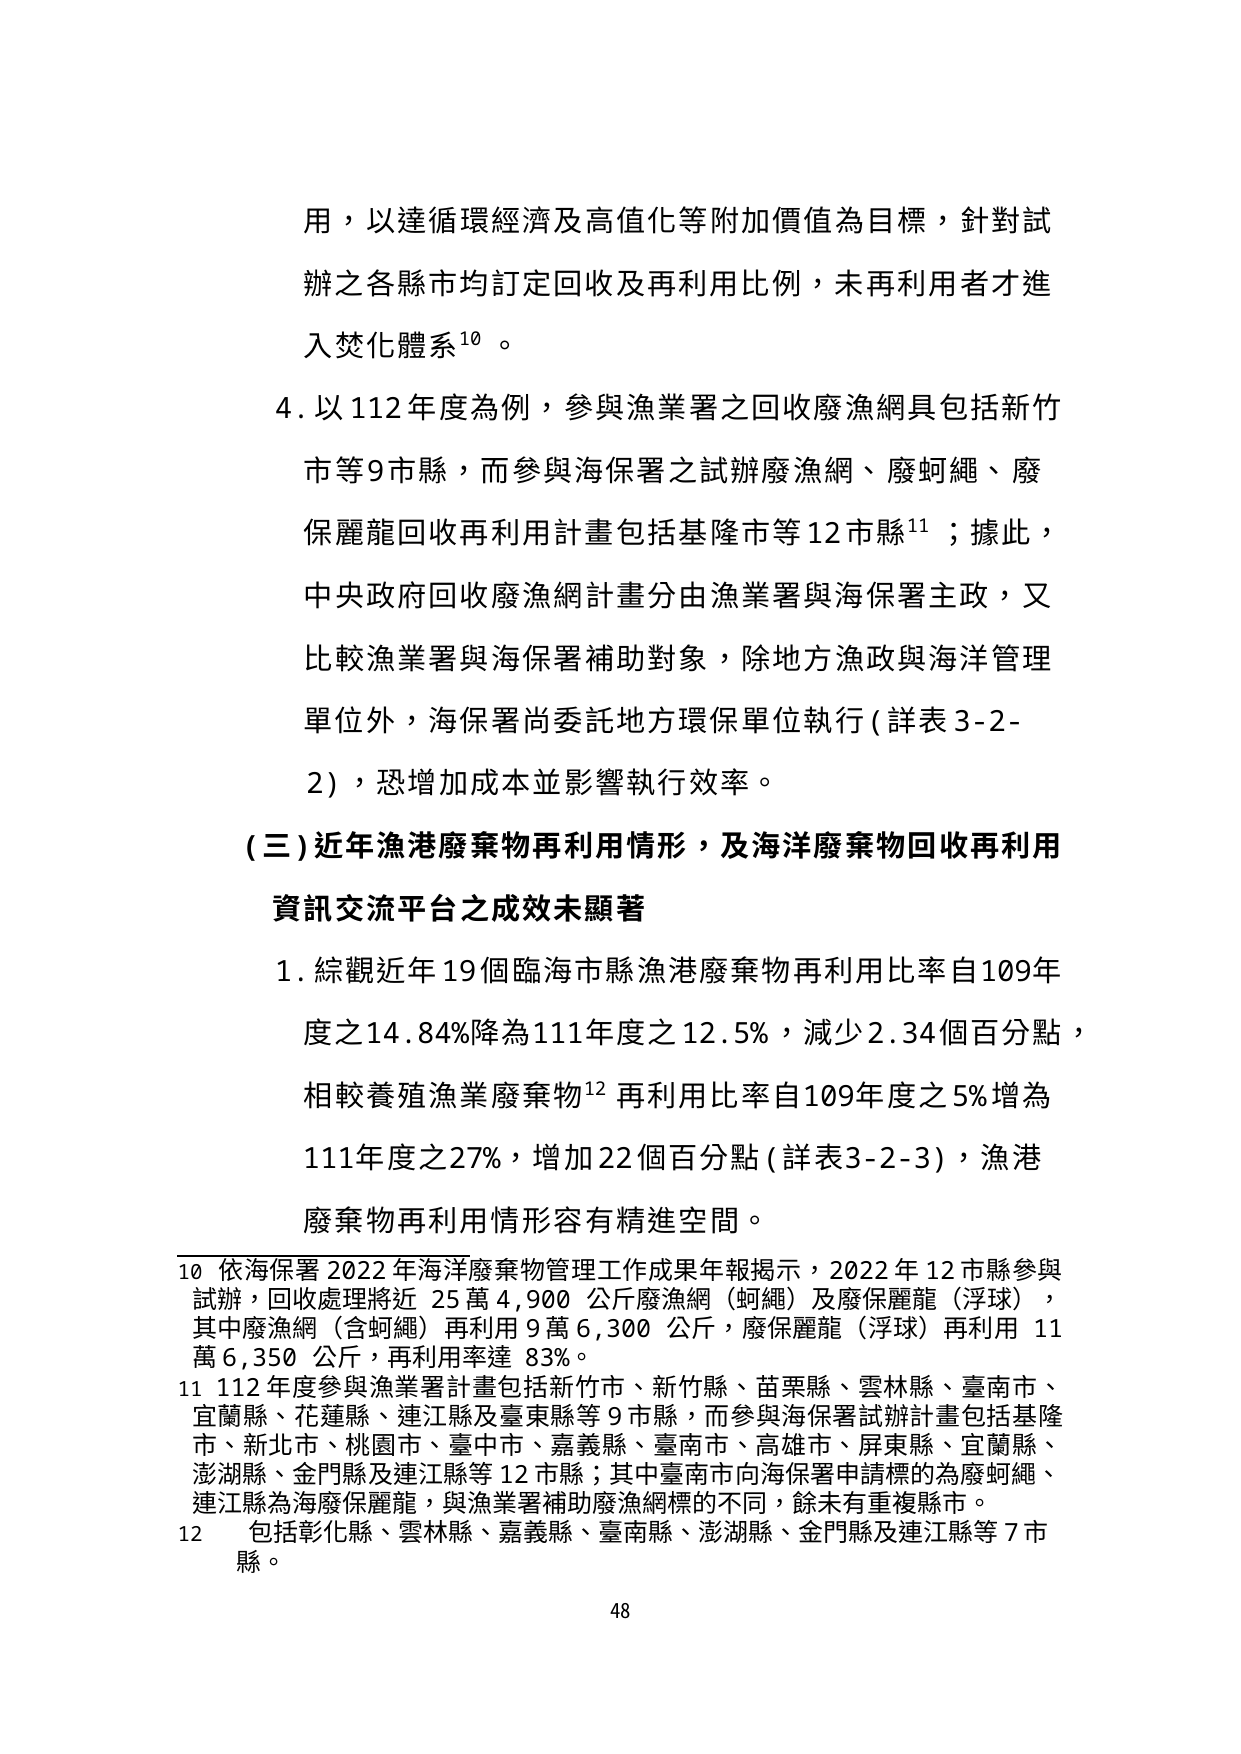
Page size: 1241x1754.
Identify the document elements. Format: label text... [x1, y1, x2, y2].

text 包括彰化縣、雲林縣、嘉義縣、臺南縣、澎湖縣、金門縣及連江縣等7市縣。 [177, 1518, 1063, 1577]
text 112年度參與漁業署計畫包括新竹市、新竹縣、苗栗縣、雲林縣、臺南市、宜蘭縣、花蓮縣、連江縣及臺東縣等9市縣，而參與海保署試辦計畫包括基隆市、新北市、桃園市、臺中市、嘉義縣、臺南市、高雄市、屏東縣、宜蘭縣、澎湖縣、金門縣及連江縣等12市縣；其中臺南市向海保署申請標的為廢蚵繩、連江縣為海廢保麗龍，與漁業署補助廢漁網標的不同，餘未有重複縣市。 [177, 1373, 1063, 1518]
text 用，以達循環經濟及高值化等附加價值為目標，針對試辦之各縣市均訂定回收及再利用比例，未再利用者才進入焚化體系。 [266, 177, 1063, 365]
text (三)近年漁港廢棄物再利用情形，及海洋廢棄物回收再利用資訊交流平台之成效未顯著 [236, 802, 1063, 927]
text 4.以112年度為例，參與漁業署之回收廢漁網具包括新竹市等9市縣，而參與海保署之試辦廢漁網、廢蚵繩、廢保麗龍回收再利用計畫包括基隆市等12市縣；據此，中央政府回收廢漁網計畫分由漁業署與海保署主政，又比較漁業署與海保署補助對象，除地方漁政與海洋管理單位外，海保署尚委託地方環保單位執行(詳表3-2-2)，恐增加成本並影響執行效率。 [266, 365, 1063, 802]
text 1.綜觀近年19個臨海市縣漁港廢棄物再利用比率自109年度之14.84%降為111年度之12.5%，減少2.34個百分點，相較養殖漁業廢棄物再利用比率自109年度之5%增為111年度之27%，增加22個百分點(詳表3-2-3)，漁港廢棄物再利用情形容有精進空間。 [266, 927, 1063, 1240]
text 依海保署2022年海洋廢棄物管理工作成果年報揭示，2022年12市縣參與試辦，回收處理將近 25萬4,900 公斤廢漁網（蚵繩）及廢保麗龍（浮球），其中廢漁網（含蚵繩）再利用9萬6,300 公斤，廢保麗龍（浮球）再利用 11萬6,350 公斤，再利用率達 83%。 [177, 1256, 1063, 1373]
